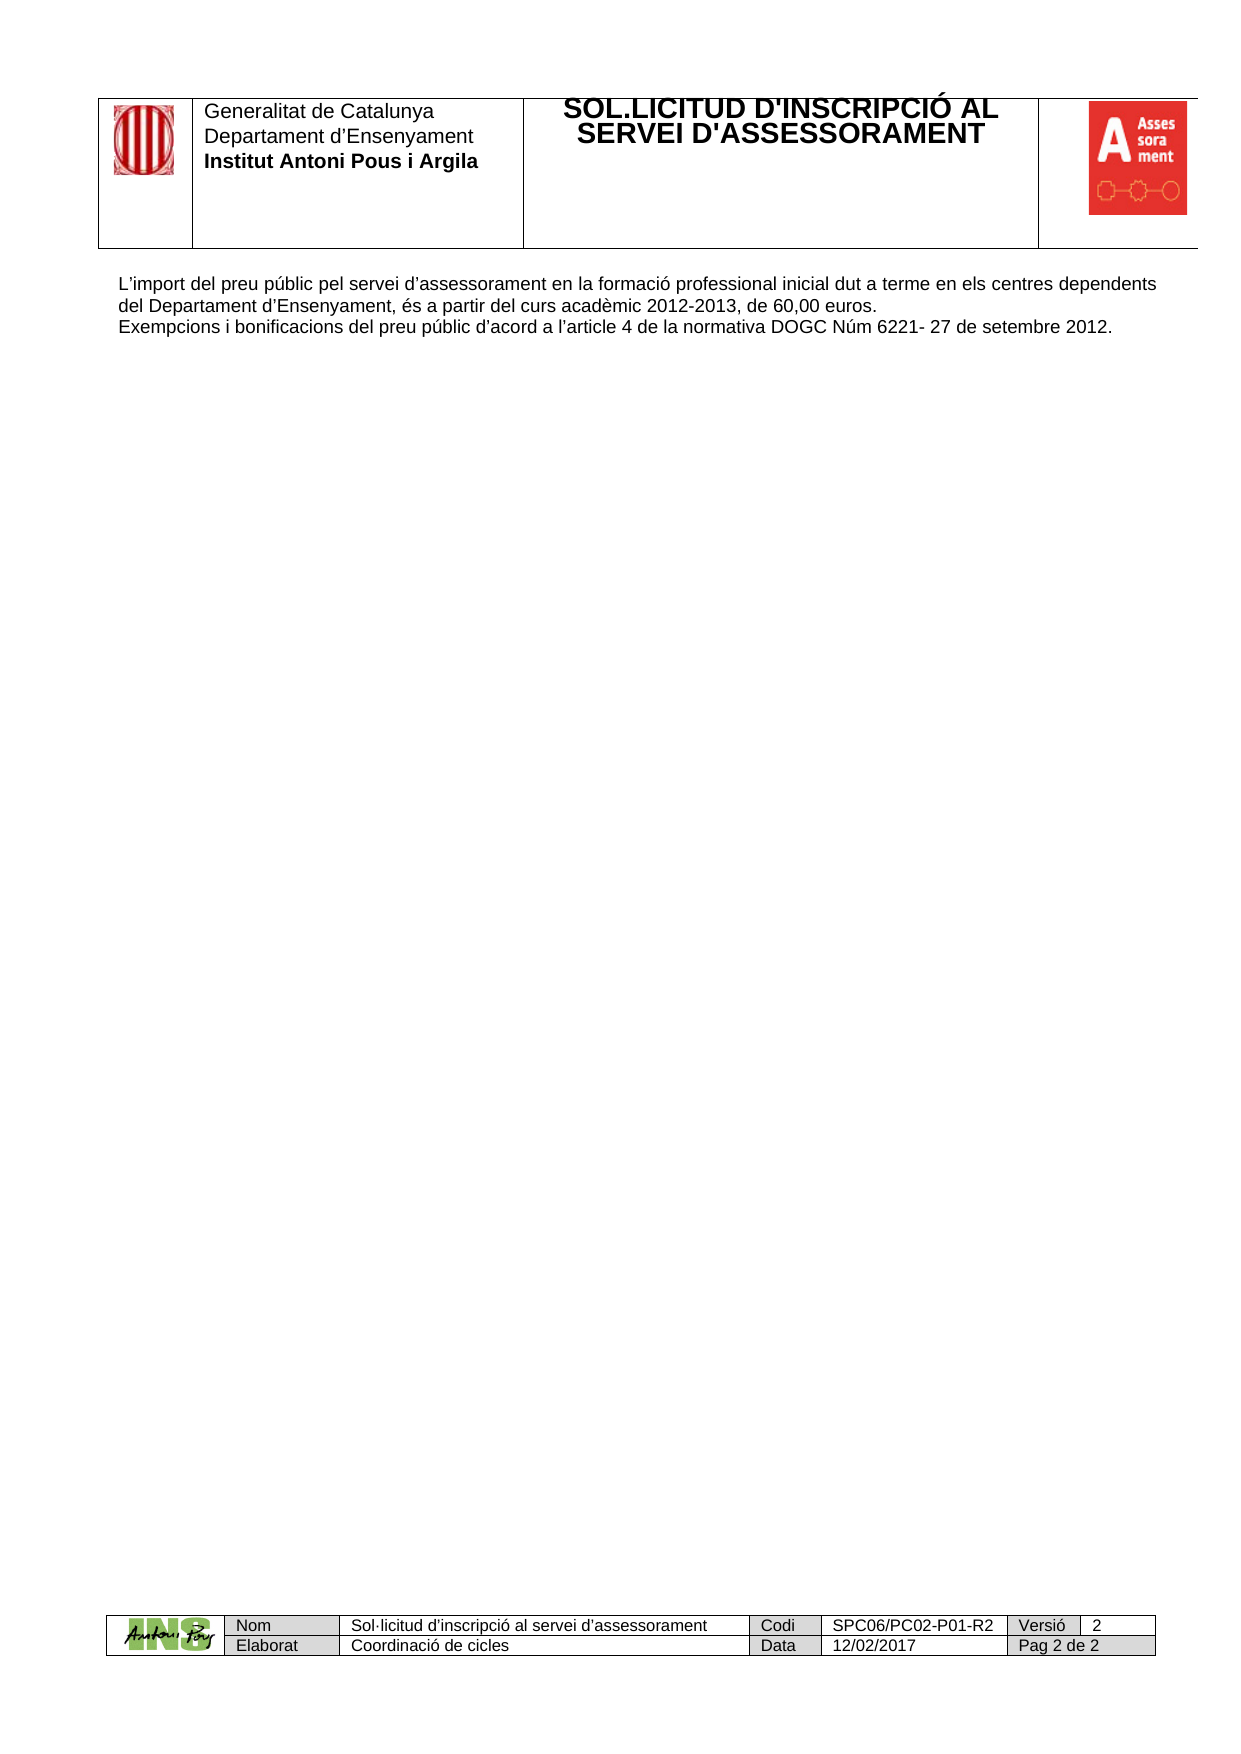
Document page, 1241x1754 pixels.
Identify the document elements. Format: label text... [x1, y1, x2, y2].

text L’import del preu públic pel servei d’assessorament en la formació professional inicial dut a terme en els centres dependents del Departament d’Ensenyament, és a partir del curs acadèmic 2012-2013, de 60,00 euros. [118, 273, 1157, 316]
picture [121, 1616, 220, 1652]
text Exempcions i bonificacions del preu públic d’acord a l’article 4 de la normativa DOGC Núm 6221- 27 de setembre 2012. [118, 316, 1157, 338]
picture [1088, 101, 1188, 215]
